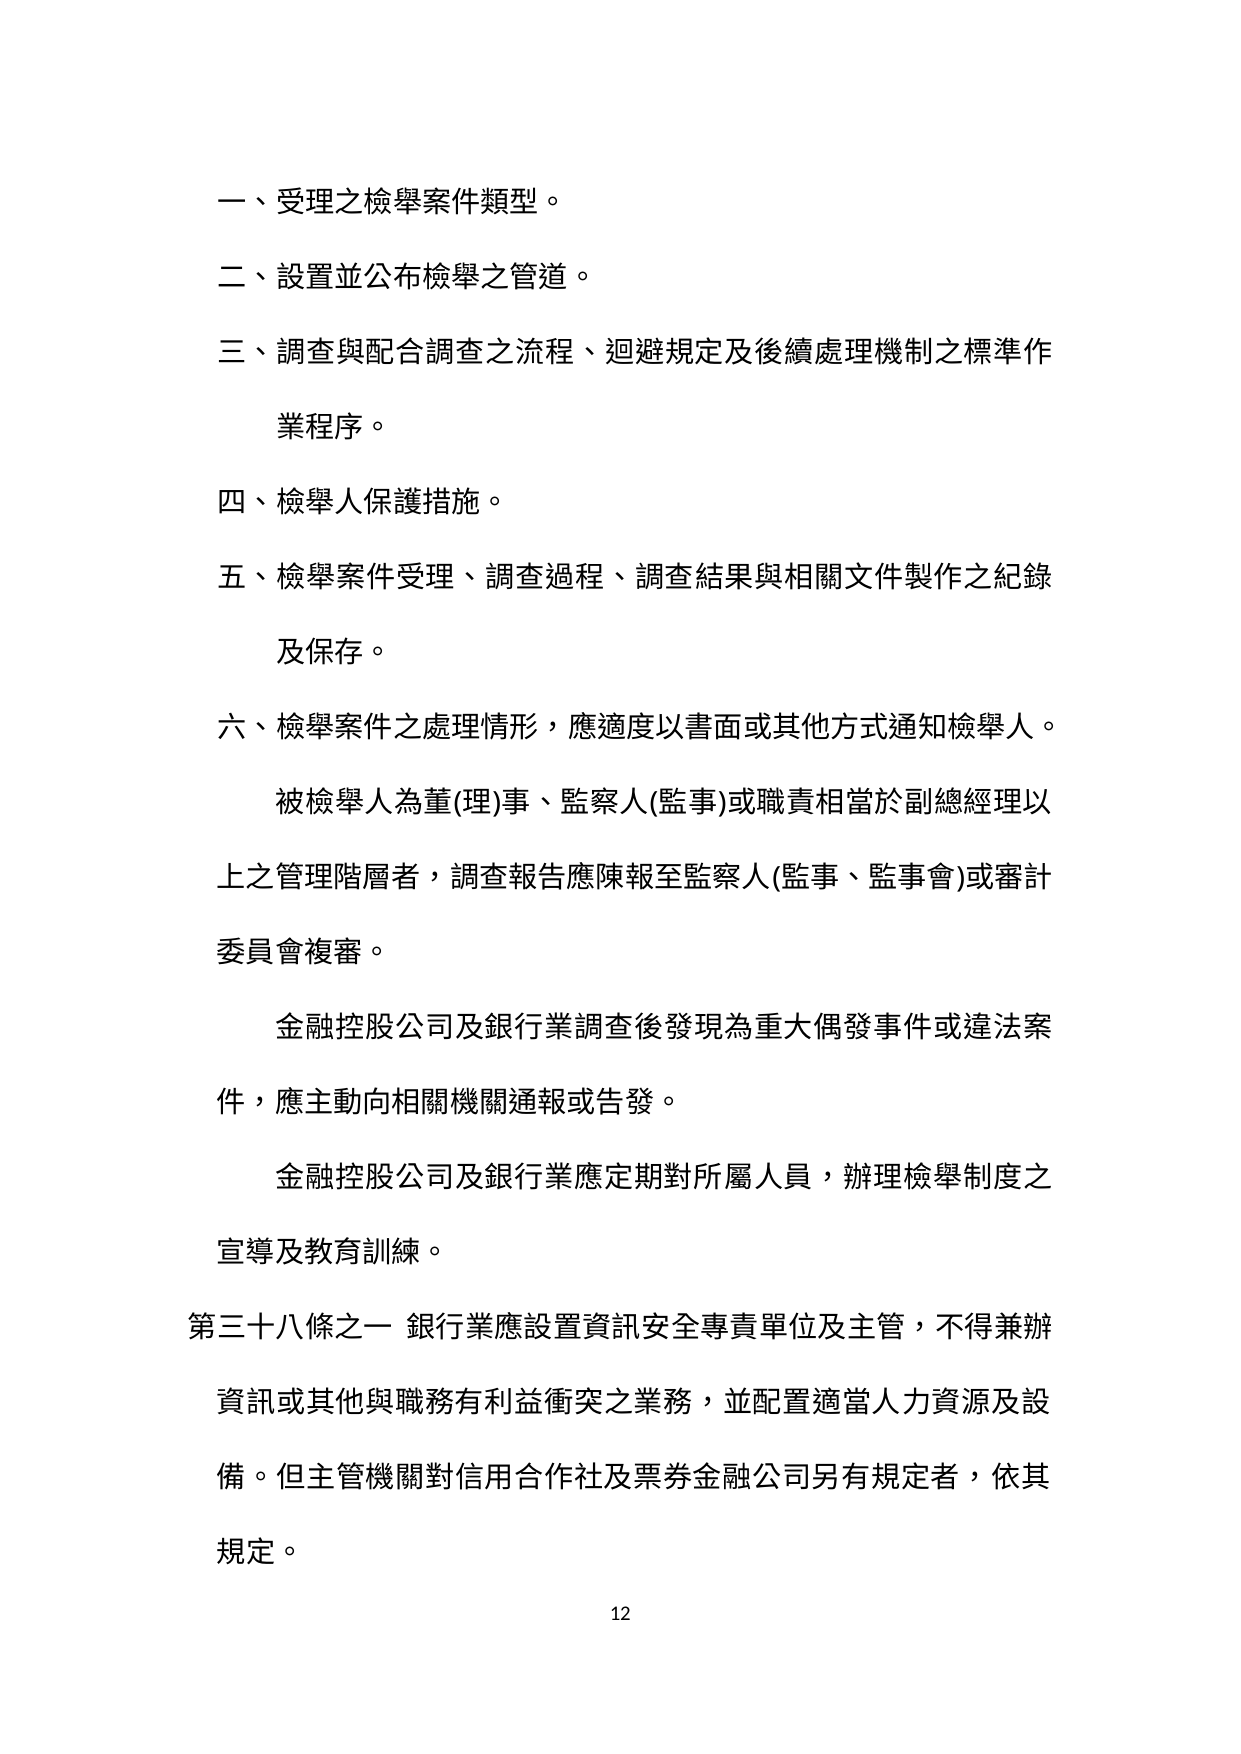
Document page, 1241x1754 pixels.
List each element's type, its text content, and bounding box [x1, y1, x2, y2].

text 金融控股公司及銀行業調查後發現為重大偶發事件或違法案件，應主動向相關機關通報或告發。 [216, 987, 1053, 1137]
list 檢舉人保護措施。 [217, 462, 1053, 537]
text 被檢舉人為董(理)事、監察人(監事)或職責相當於副總經理以上之管理階層者，調查報告應陳報至監察人(監事、監事會)或審計委員會複審。 [216, 762, 1053, 987]
list 調查與配合調查之流程、迴避規定及後續處理機制之標準作業程序。 [217, 312, 1053, 462]
list 受理之檢舉案件類型。 [217, 162, 1053, 237]
list 檢舉案件之處理情形，應適度以書面或其他方式通知檢舉人。 [217, 687, 1053, 762]
list 檢舉案件受理、調查過程、調查結果與相關文件製作之紀錄及保存。 [217, 537, 1053, 687]
text 第三十八條之一 銀行業應設置資訊安全專責單位及主管，不得兼辦資訊或其他與職務有利益衝突之業務，並配置適當人力資源及設備。但主管機關對信用合作社及票券金融公司另有規定者，依其規定。 [187, 1287, 1053, 1587]
list 設置並公布檢舉之管道。 [217, 237, 1053, 312]
text 金融控股公司及銀行業應定期對所屬人員，辦理檢舉制度之宣導及教育訓練。 [216, 1137, 1053, 1287]
